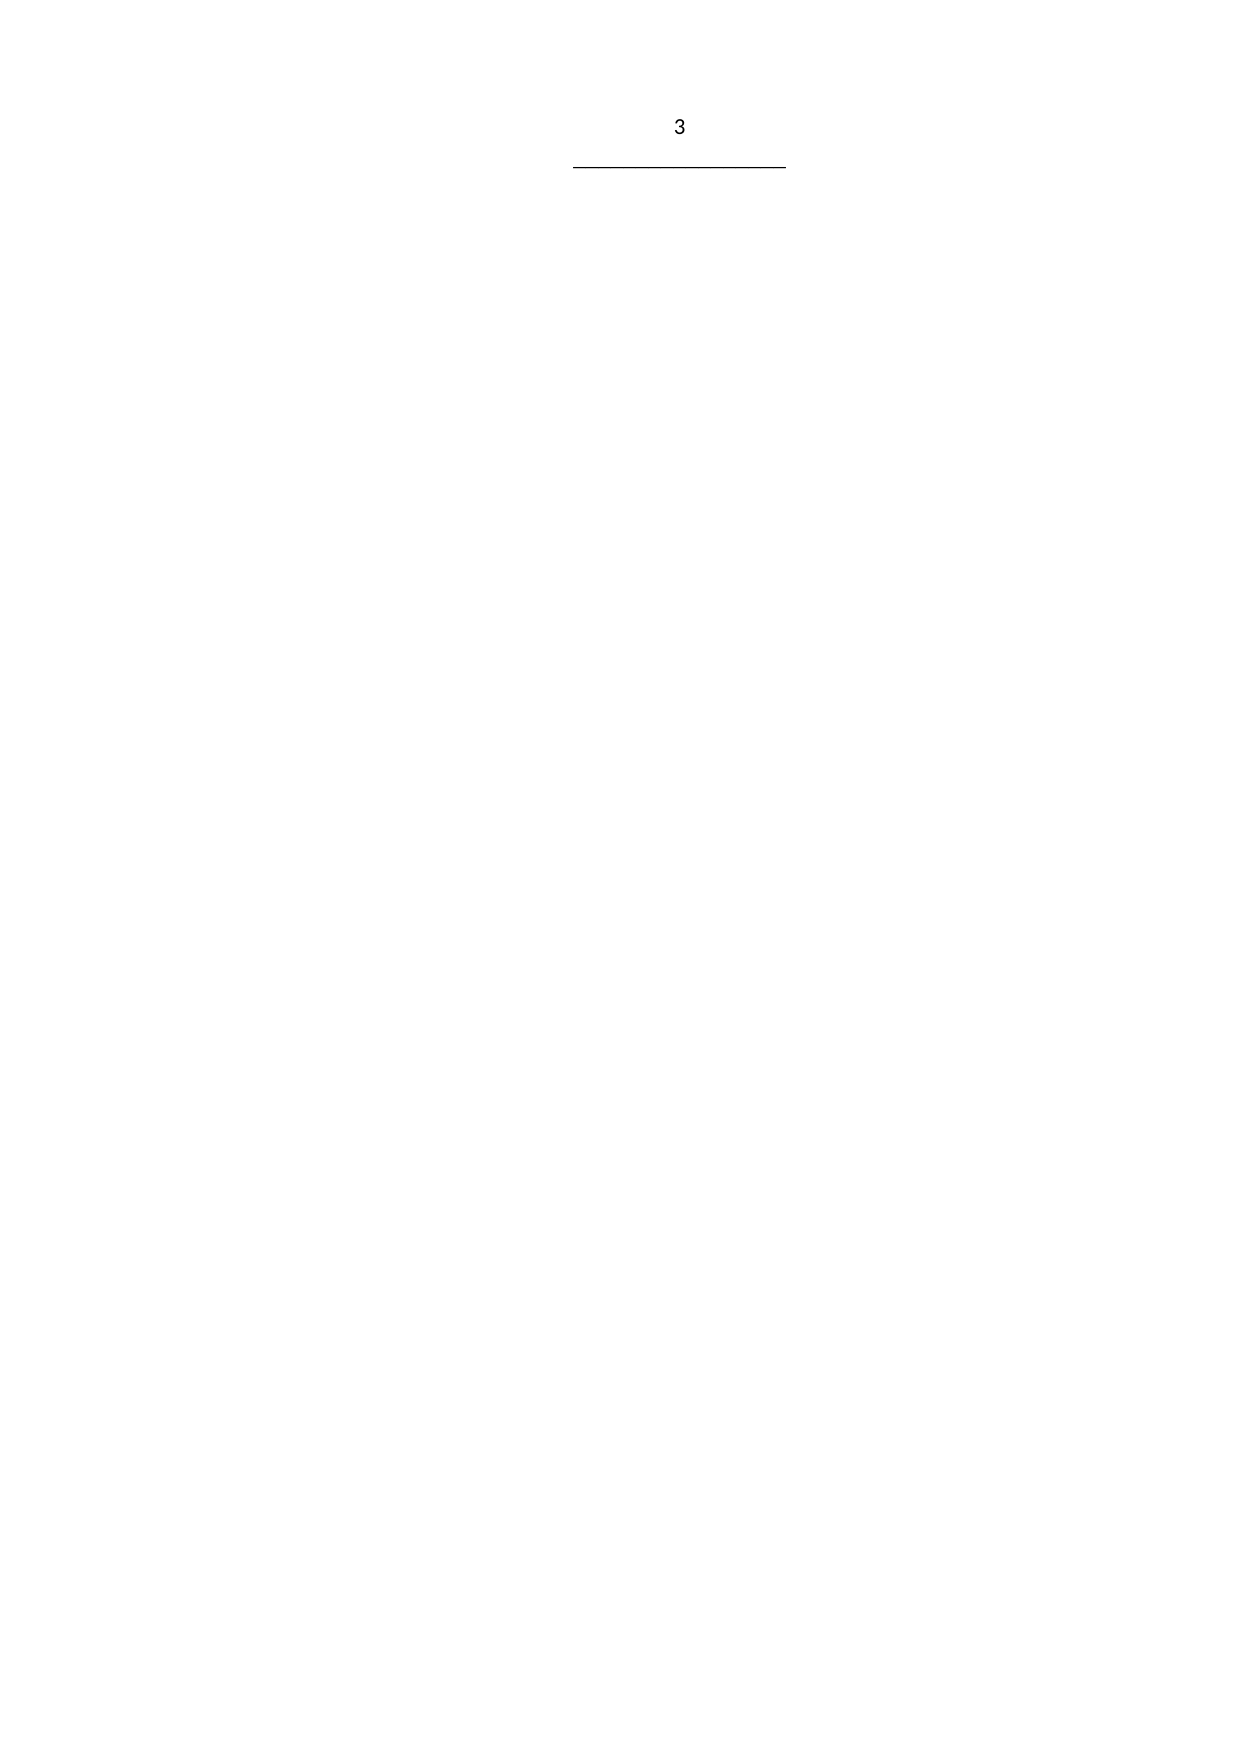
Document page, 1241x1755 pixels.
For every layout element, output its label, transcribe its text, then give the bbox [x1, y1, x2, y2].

text _________________ [177, 142, 1181, 170]
